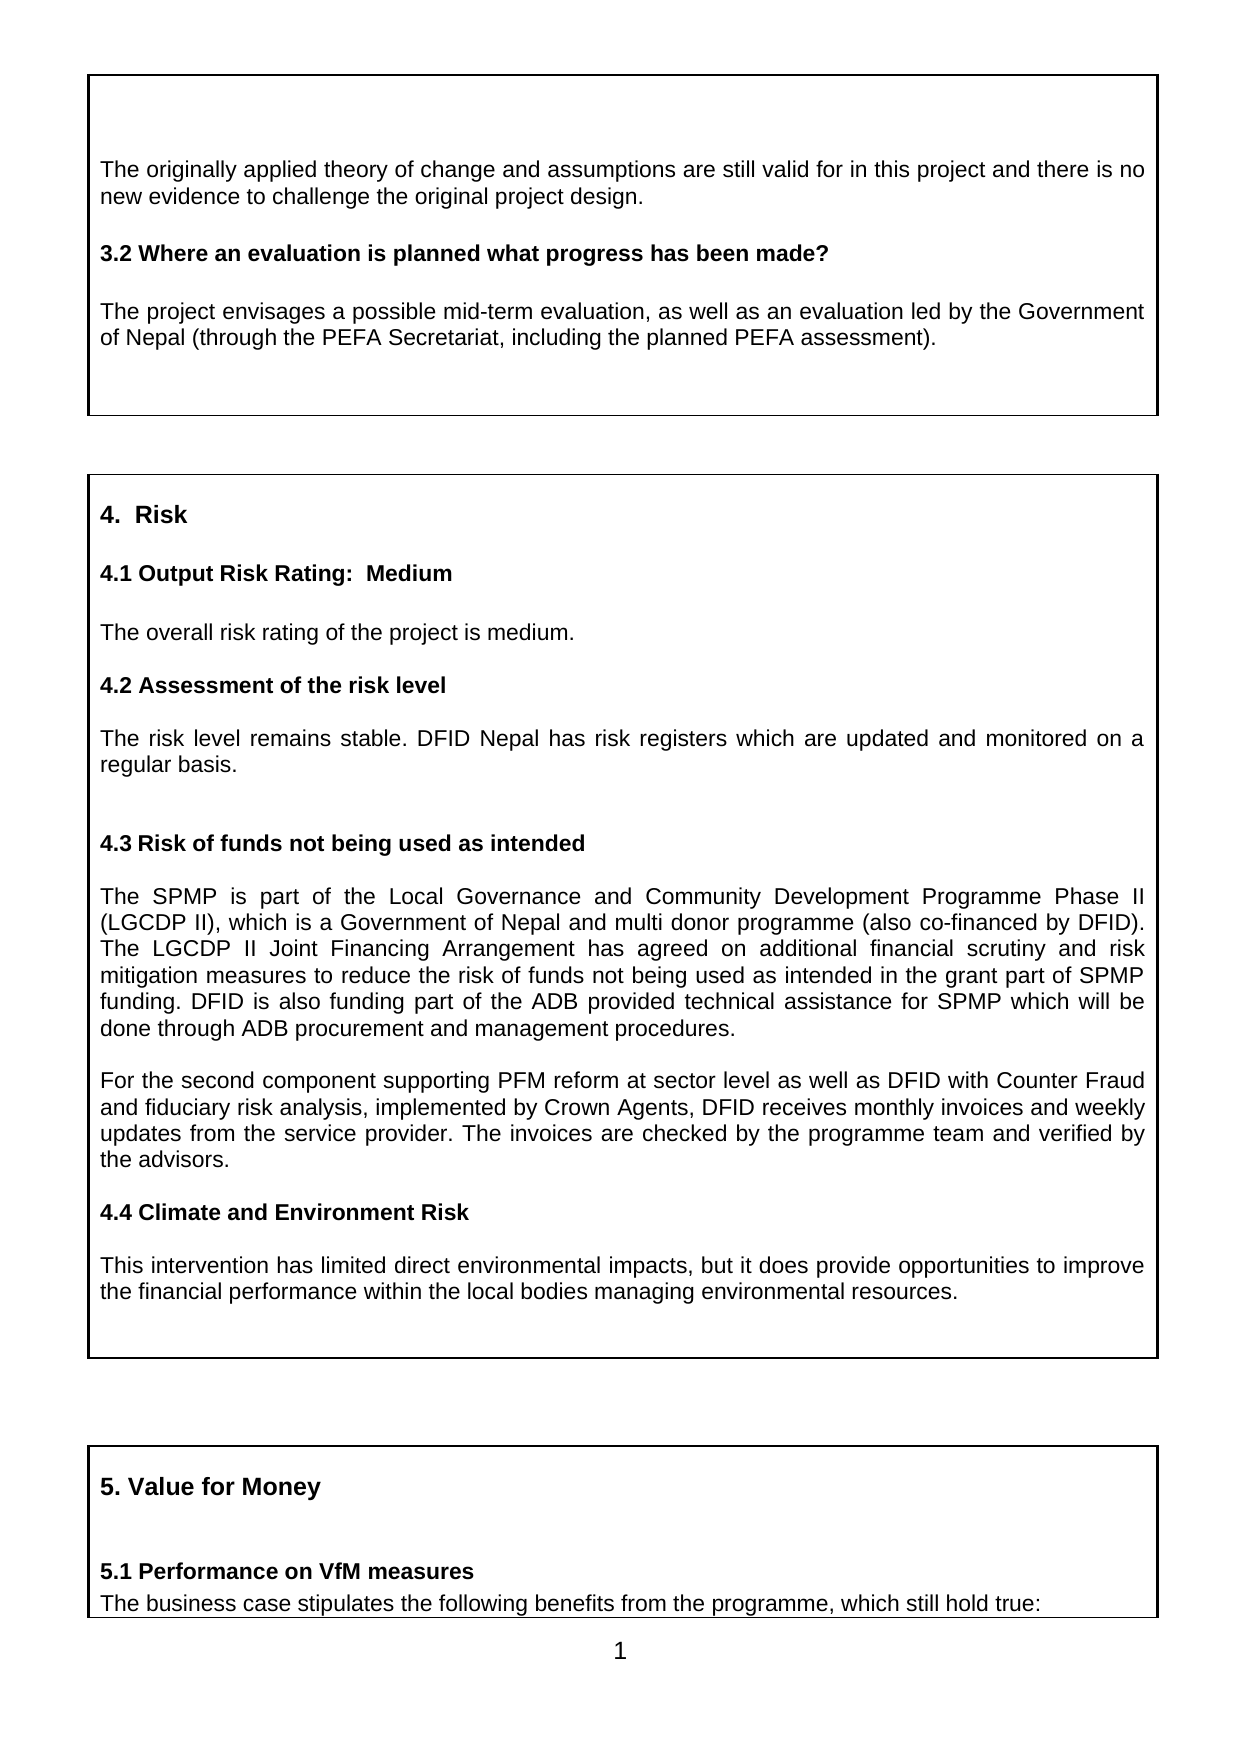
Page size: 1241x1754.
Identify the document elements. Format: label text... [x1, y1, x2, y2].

table_cell The originally applied theory of change and assumptions are still valid for in this project and there is no new evidence to challenge the original project design. 3.2 Where an evaluation is planned what progress has been made? The project envisages a possible mid-term evaluation, as well as an evaluation led by the Government of Nepal (through the PEFA Secretariat, including the planned PEFA assessment). [90, 76, 1156, 414]
table_cell 5.1 Performance on VfM measures The business case stipulates the following benefits from the programme, which still hold true: [90, 1506, 1156, 1617]
table_header 5. Value for Money [90, 1447, 1156, 1506]
table_cell Risk of funds not being used as intended The SPMP is part of the Local Governance and Community Development Programme Phase II (LGCDP II), which is a Government of Nepal and multi donor programme (also co-financed by DFID). The LGCDP II Joint Financing Arrangement has agreed on additional financial scrutiny and risk mitigation measures to reduce the risk of funds not being used as intended in the grant part of SPMP funding. DFID is also funding part of the ADB provided technical assistance for SPMP which will be done through ADB procurement and management procedures. For the second component supporting PFM reform at sector level as well as DFID with Counter Fraud and fiduciary risk analysis, implemented by Crown Agents, DFID receives monthly invoices and weekly updates from the service provider. The invoices are checked by the programme team and verified by the advisors. 4.4 Climate and Environment Risk This intervention has limited direct environmental impacts, but it does provide opportunities to improve the financial performance within the local bodies managing environmental resources. [90, 804, 1156, 1357]
table_cell 4.1 Output Risk Rating: Medium The overall risk rating of the project is medium. 4.2 Assessment of the risk level The risk level remains stable. DFID Nepal has risk registers which are updated and monitored on a regular basis. [90, 535, 1156, 804]
table_header 4. Risk [90, 475, 1156, 535]
